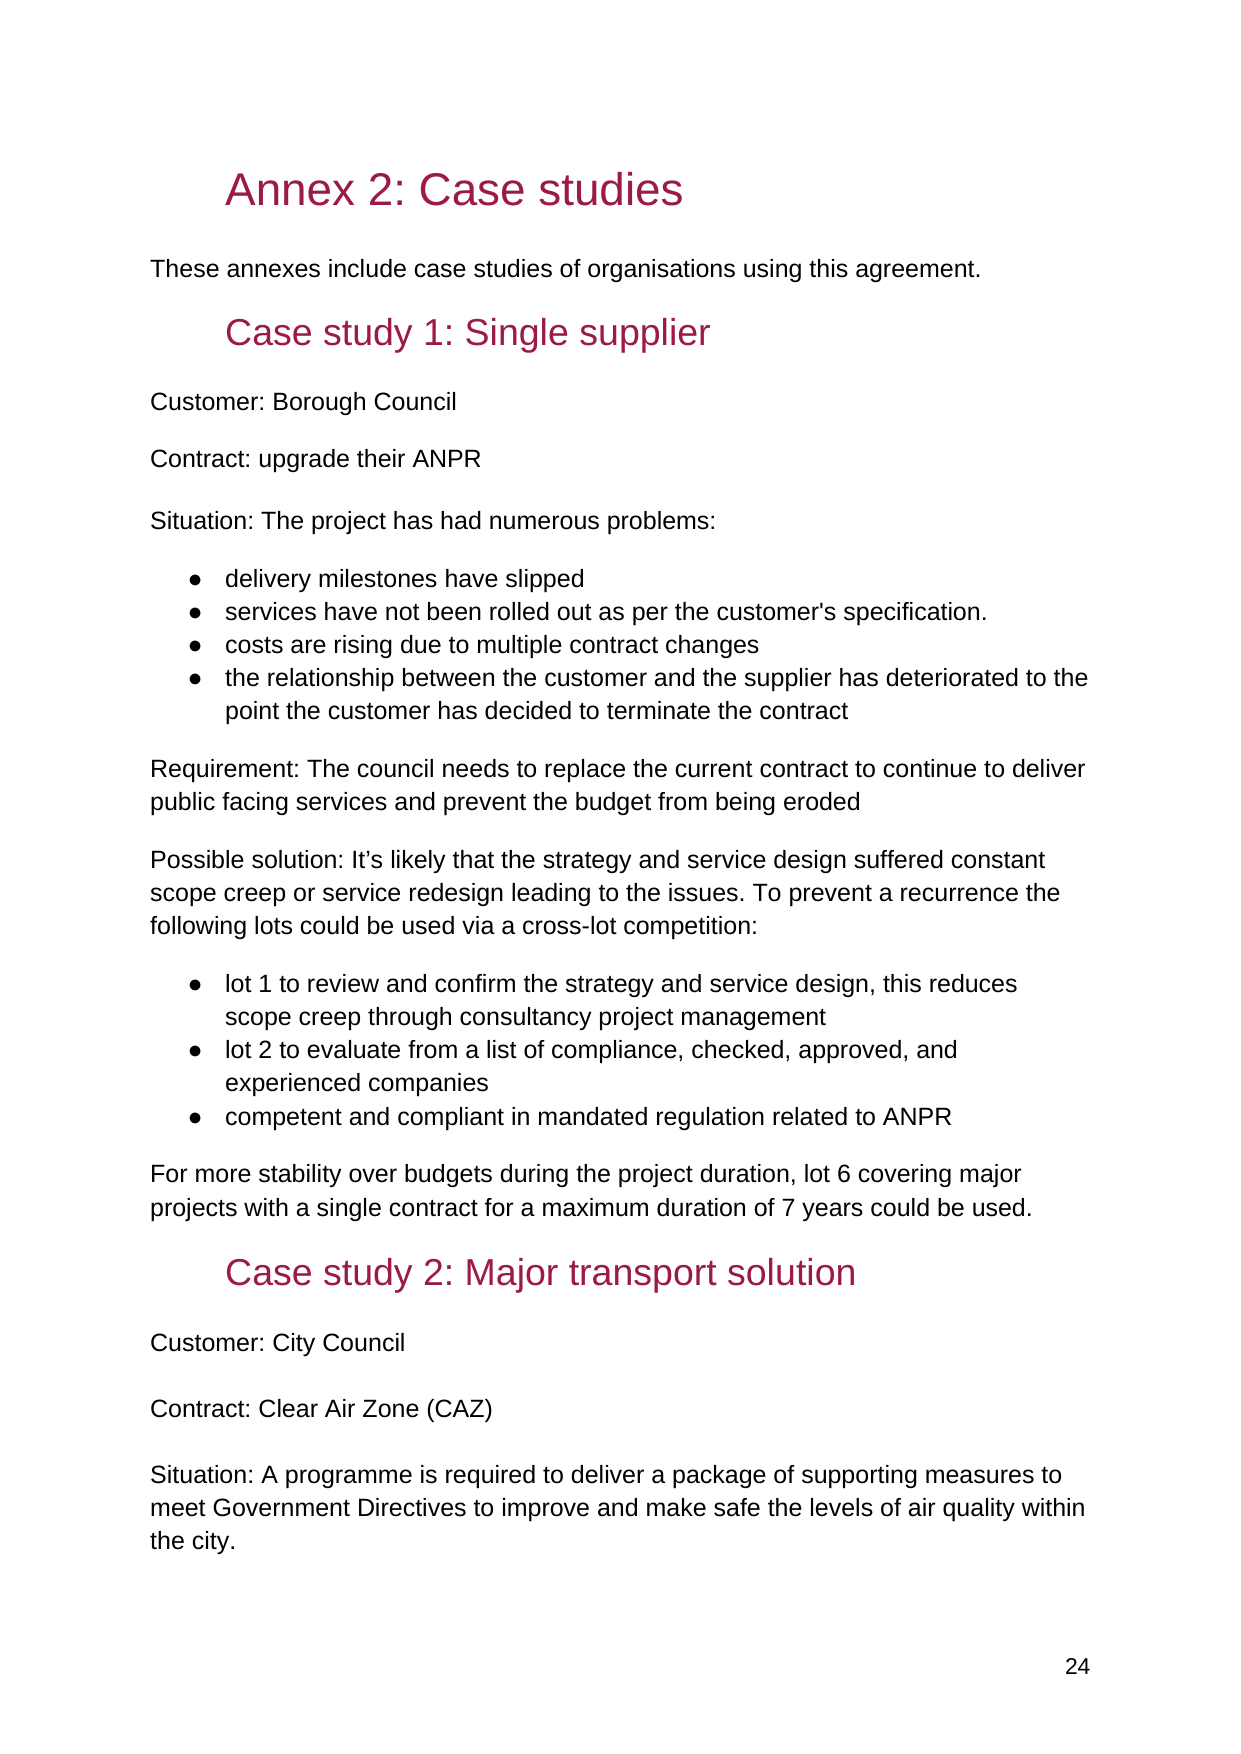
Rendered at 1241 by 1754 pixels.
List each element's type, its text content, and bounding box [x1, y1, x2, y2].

list delivery milestones have slipped [187, 564, 1090, 593]
text Situation: The project has had numerous problems: [150, 506, 1090, 535]
text Possible solution: It’s likely that the strategy and service design suffered constant scope creep or service redesign leading to the issues. To prevent a recurrence the following lots could be used via a cross-lot competition: [150, 845, 1090, 940]
list services have not been rolled out as per the customer's specification. [187, 597, 1090, 626]
list lot 1 to review and confirm the strategy and service design, this reduces scope creep through consultancy project management [187, 969, 1090, 1031]
subtitle Annex 2: Case studies [150, 162, 1090, 215]
list lot 2 to evaluate from a list of compliance, checked, approved, and experienced companies [187, 1035, 1090, 1097]
text For more stability over budgets during the project duration, lot 6 covering major projects with a single contract for a maximum duration of 7 years could be used. [150, 1159, 1090, 1221]
list the relationship between the customer and the supplier has deteriorated to the point the customer has decided to terminate the contract [187, 663, 1090, 725]
subtitle Case study 2: Major transport solution [150, 1251, 1090, 1294]
subtitle Case study 1: Single supplier [150, 310, 1090, 353]
text Requirement: The council needs to replace the current contract to continue to deliver public facing services and prevent the budget from being eroded [150, 754, 1090, 816]
text Contract: Clear Air Zone (CAZ) [150, 1394, 1090, 1422]
list competent and compliant in mandated regulation related to ANPR [187, 1101, 1090, 1130]
text Customer: Borough Council [150, 387, 1090, 416]
text These annexes include case studies of organisations using this agreement. [150, 254, 1090, 283]
text Situation: A programme is required to deliver a package of supporting measures to meet Government Directives to improve and make safe the levels of air quality within the city. [150, 1460, 1090, 1554]
text Customer: City Council [150, 1328, 1090, 1356]
text Contract: upgrade their ANPR [150, 444, 1090, 473]
list costs are rising due to multiple contract changes [187, 630, 1090, 659]
